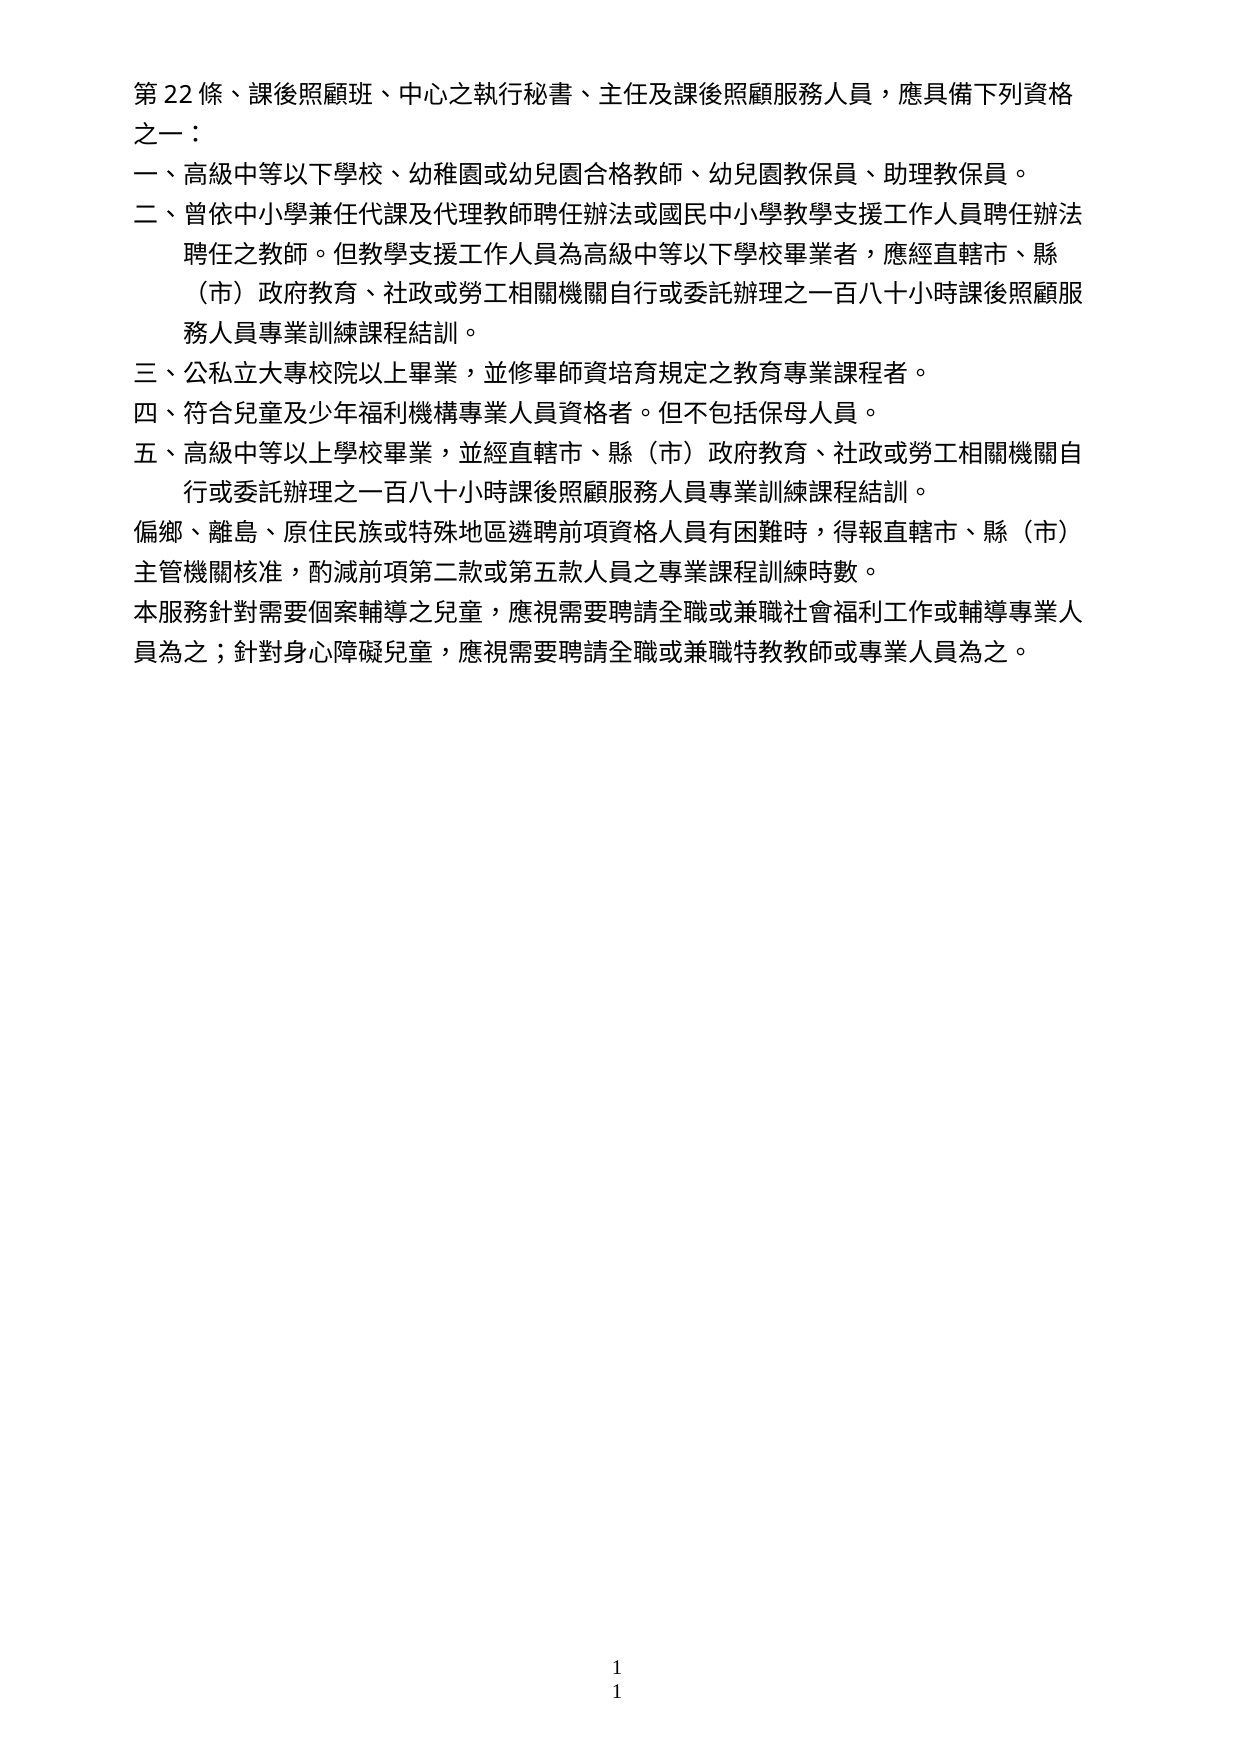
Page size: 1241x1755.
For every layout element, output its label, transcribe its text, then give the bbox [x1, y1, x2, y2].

text 四、符合兒童及少年福利機構專業人員資格者。但不包括保母人員。 [133, 393, 1093, 429]
text 五、高級中等以上學校畢業，並經直轄市、縣（市）政府教育、社政或勞工相關機關自行或委託辦理之一百八十小時課後照顧服務人員專業訓練課程結訓。 [133, 433, 1093, 509]
text 第22條、課後照顧班、中心之執行秘書、主任及課後照顧服務人員，應具備下列資格之一： [133, 75, 1093, 151]
text 二、曾依中小學兼任代課及代理教師聘任辦法或國民中小學教學支援工作人員聘任辦法聘任之教師。但教學支援工作人員為高級中等以下學校畢業者，應經直轄市、縣（市）政府教育、社政或勞工相關機關自行或委託辦理之一百八十小時課後照顧服務人員專業訓練課程結訓。 [133, 194, 1093, 350]
text 一、高級中等以下學校、幼稚園或幼兒園合格教師、幼兒園教保員、助理教保員。 [133, 154, 1093, 191]
text 本服務針對需要個案輔導之兒童，應視需要聘請全職或兼職社會福利工作或輔導專業人員為之；針對身心障礙兒童，應視需要聘請全職或兼職特教教師或專業人員為之。 [133, 592, 1093, 668]
text 偏鄉、離島、原住民族或特殊地區遴聘前項資格人員有困難時，得報直轄市、縣（市）主管機關核准，酌減前項第二款或第五款人員之專業課程訓練時數。 [133, 513, 1093, 589]
text 三、公私立大專校院以上畢業，並修畢師資培育規定之教育專業課程者。 [133, 353, 1093, 390]
